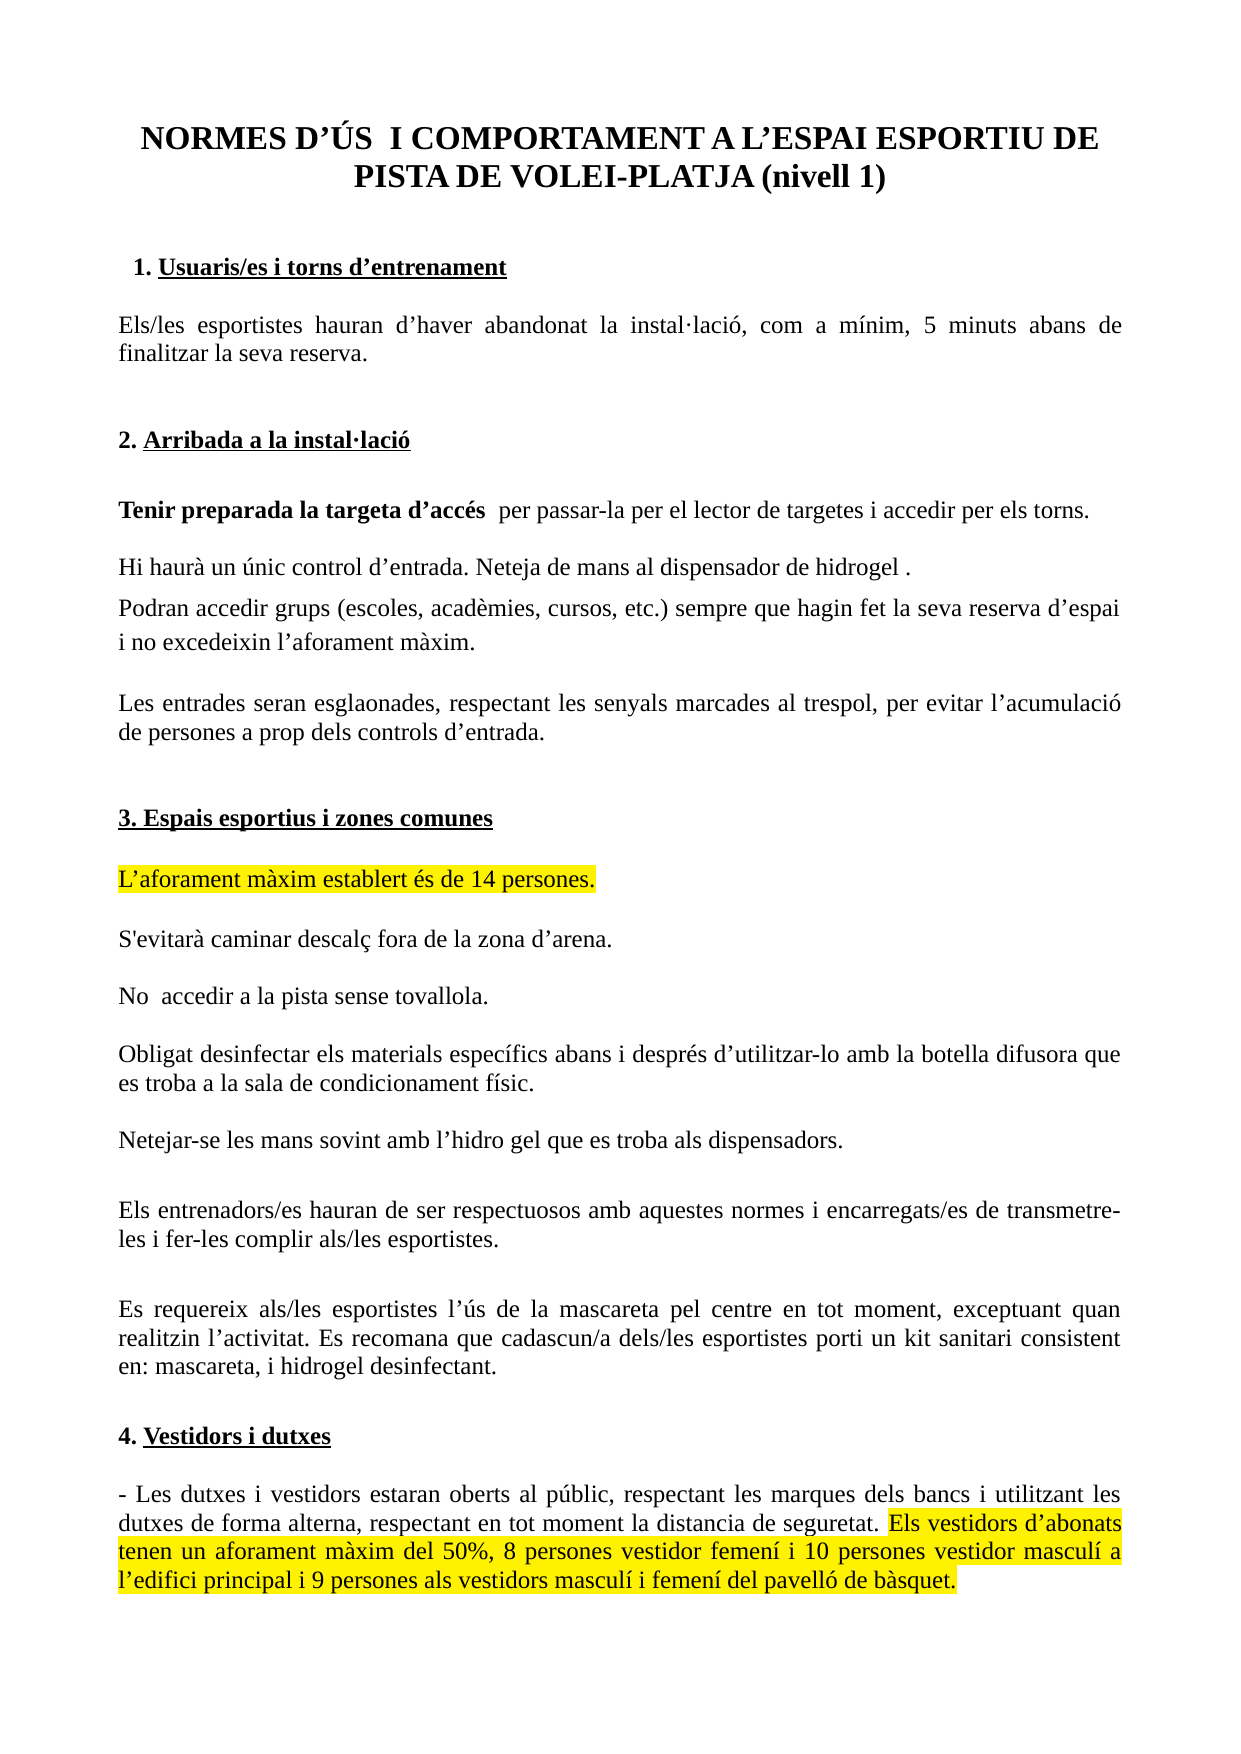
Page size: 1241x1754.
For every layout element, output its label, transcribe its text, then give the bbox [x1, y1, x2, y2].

list S'evitarà caminar descalç fora de la zona d’arena. [118, 924, 1122, 953]
text 4. Vestidors i dutxes [118, 1421, 1122, 1450]
list Obligat desinfectar els materials específics abans i després d’utilitzar-lo amb la botella difusora que es troba a la sala de condicionament físic. [118, 1039, 1122, 1096]
text Tenir preparada la targeta d’accés per passar-la per el lector de targetes i accedir per els torns. [118, 495, 1122, 523]
text Es requereix als/les esportistes l’ús de la mascareta pel centre en tot moment, exceptuant quan realitzin l’activitat. Es recomana que cadascun/a dels/les esportistes porti un kit sanitari consistent en: mascareta, i hidrogel desinfectant. [118, 1294, 1122, 1380]
text NORMES D’ÚS I COMPORTAMENT A L’ESPAI ESPORTIU DE PISTA DE VOLEI-PLATJA (nivell 1) [118, 118, 1122, 195]
text 1. Usuaris/es i torns d’entrenament [133, 252, 1122, 281]
text 2. Arribada a la instal·lació [118, 425, 1122, 453]
text Les entrades seran esglaonades, respectant les senyals marcades al trespol, per evitar l’acumulació de persones a prop dels controls d’entrada. [118, 688, 1122, 746]
text Els/les esportistes hauran d’haver abandonat la instal·lació, com a mínim, 5 minuts abans de finalitzar la seva reserva. [118, 310, 1122, 367]
text - Les dutxes i vestidors estaran oberts al públic, respectant les marques dels bancs i utilitzant les dutxes de forma alterna, respectant en tot moment la distancia de seguretat. Els vestidors d’abonats tenen un aforament màxim del 50%, 8 persones vestidor femení i 10 persones vestidor masculí a l’edifici principal i 9 persones als vestidors masculí i femení del pavelló de bàsquet. [118, 1479, 1122, 1594]
list No accedir a la pista sense tovallola. [118, 981, 1122, 1010]
list Podran accedir grups (escoles, acadèmies, cursos, etc.) sempre que hagin fet la seva reserva d’espai i no excedeixin l’aforament màxim. [118, 593, 1122, 655]
text Hi haurà un únic control d’entrada. Neteja de mans al dispensador de hidrogel . [118, 552, 1122, 581]
text Els entrenadors/es hauran de ser respectuosos amb aquestes normes i encarregats/es de transmetre-les i fer-les complir als/les esportistes. [118, 1195, 1122, 1253]
text L’aforament màxim establert és de 14 persones. [118, 864, 1122, 893]
list Netejar-se les mans sovint amb l’hidro gel que es troba als dispensadors. [118, 1125, 1122, 1154]
text 3. Espais esportius i zones comunes [118, 803, 1122, 832]
